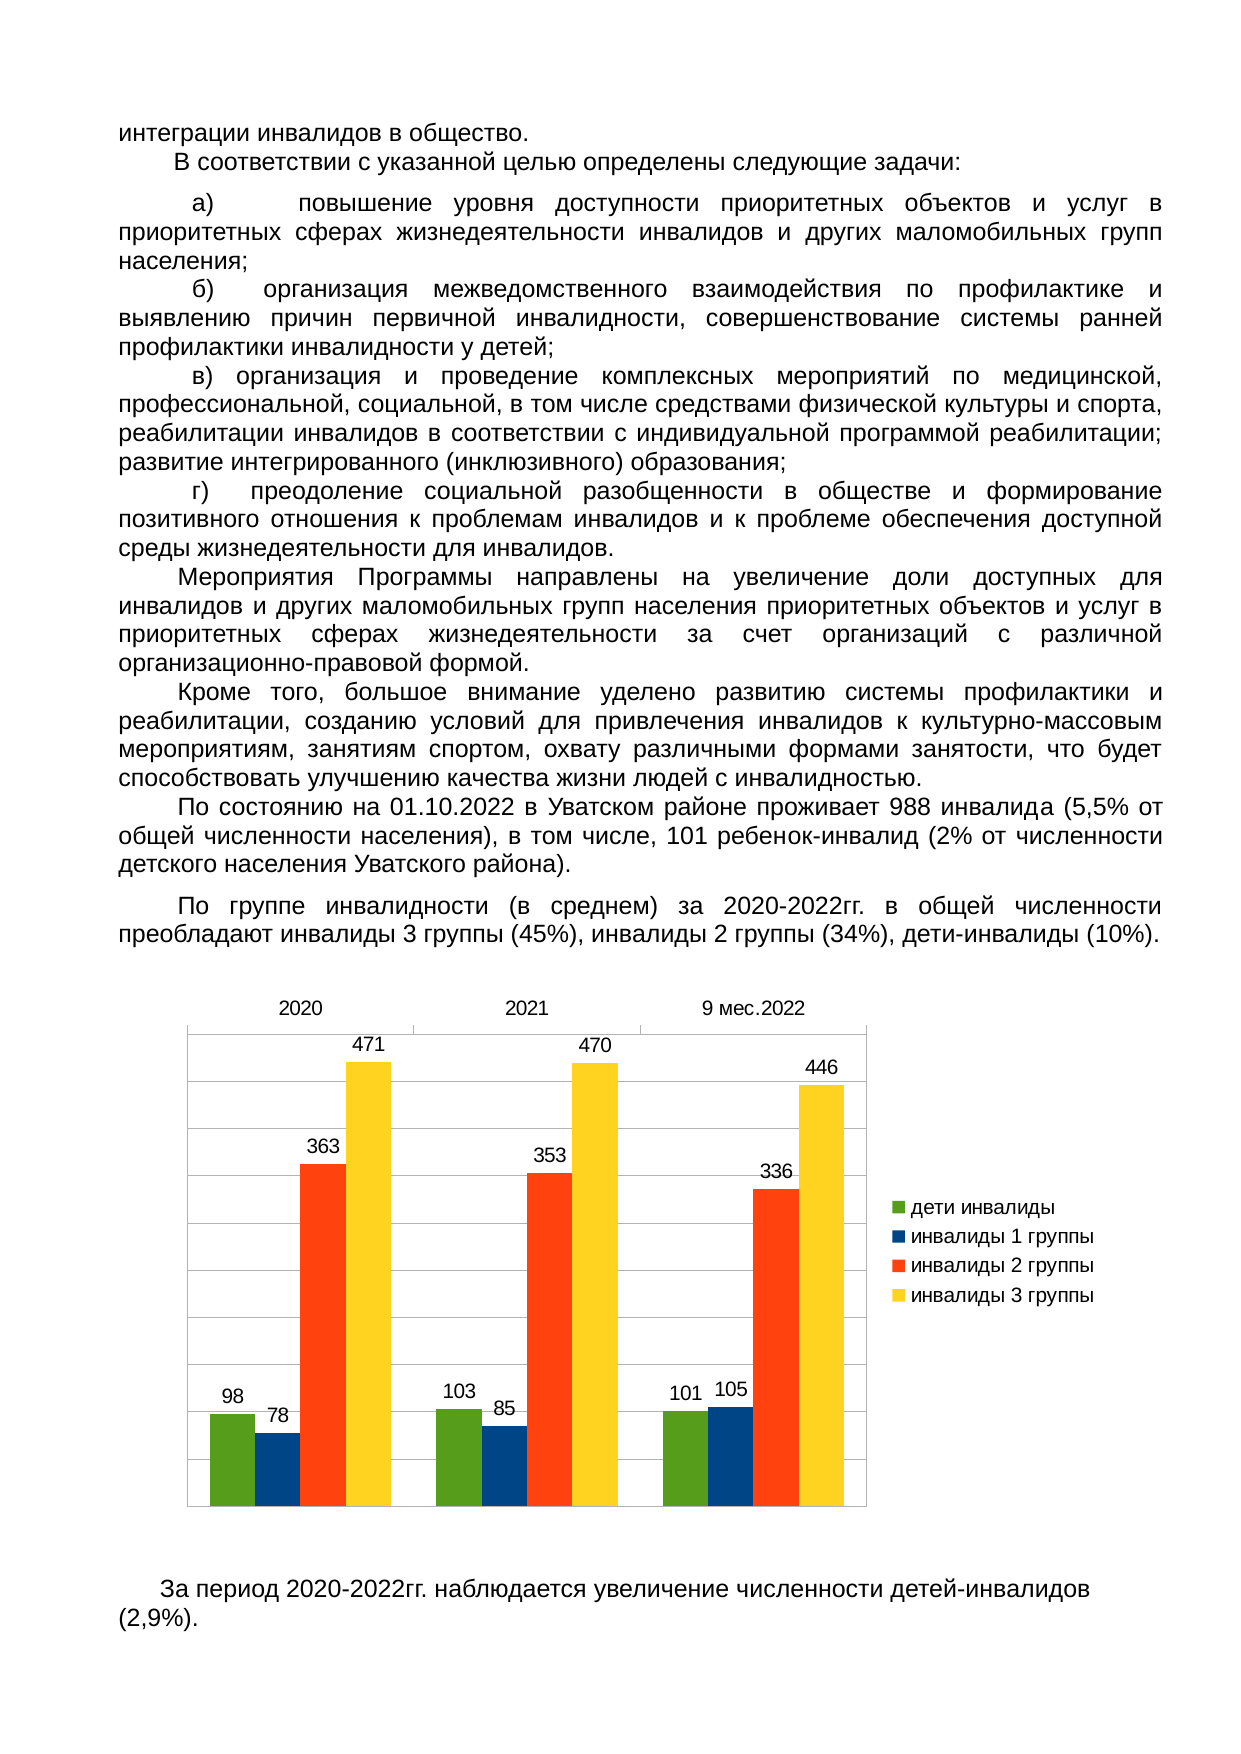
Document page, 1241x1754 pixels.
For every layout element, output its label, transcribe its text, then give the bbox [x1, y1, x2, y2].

text в) организация и проведение комплексных мероприятий по медицинской, профессиональной, социальной, в том числе средствами физической культуры и спорта, реабилитации инвалидов в соответствии с индивидуальной программой реабилитации; развитие интегрированного (инклюзивного) образования; [118, 361, 1163, 476]
text а) повышение уровня доступности приоритетных объектов и услуг в приоритетных сферах жизнедеятельности инвалидов и других маломобильных групп населения; [118, 188, 1163, 274]
text Кроме того, большое внимание уделено развитию системы профилактики и реабилитации, созданию условий для привлечения инвалидов к культурно-массовым мероприятиям, занятиям спортом, охвату различными формами занятости, что будет способствовать улучшению качества жизни людей с инвалидностью. [118, 677, 1163, 792]
text За период 2020-2022гг. наблюдается увеличение численности детей-инвалидов (2,9%). [118, 1574, 1163, 1632]
text По состоянию на 01.10.2022 в Уватском районе проживает 988 инвалида (5,5% от общей численности населения), в том числе, 101 ребенок-инвалид (2% от численности детского населения Уватского района). [118, 792, 1163, 878]
text В соответствии с указанной целью определены следующие задачи: [118, 147, 1163, 176]
text г) преодоление социальной разобщенности в обществе и формирование позитивного отношения к проблемам инвалидов и к проблеме обеспечения доступной среды жизнедеятельности для инвалидов. [118, 476, 1163, 562]
text интеграции инвалидов в общество. [118, 118, 1163, 147]
text б) организация межведомственного взаимодействия по профилактике и выявлению причин первичной инвалидности, совершенствование системы ранней профилактики инвалидности у детей; [118, 274, 1163, 361]
text По группе инвалидности (в среднем) за 2020-2022гг. в общей численности преобладают инвалиды 3 группы (45%), инвалиды 2 группы (34%), дети-инвалиды (10%). [118, 891, 1163, 948]
text Мероприятия Программы направлены на увеличение доли доступных для инвалидов и других маломобильных групп населения приоритетных объектов и услуг в приоритетных сферах жизнедеятельности за счет организаций с различной организационно-правовой формой. [118, 562, 1163, 677]
